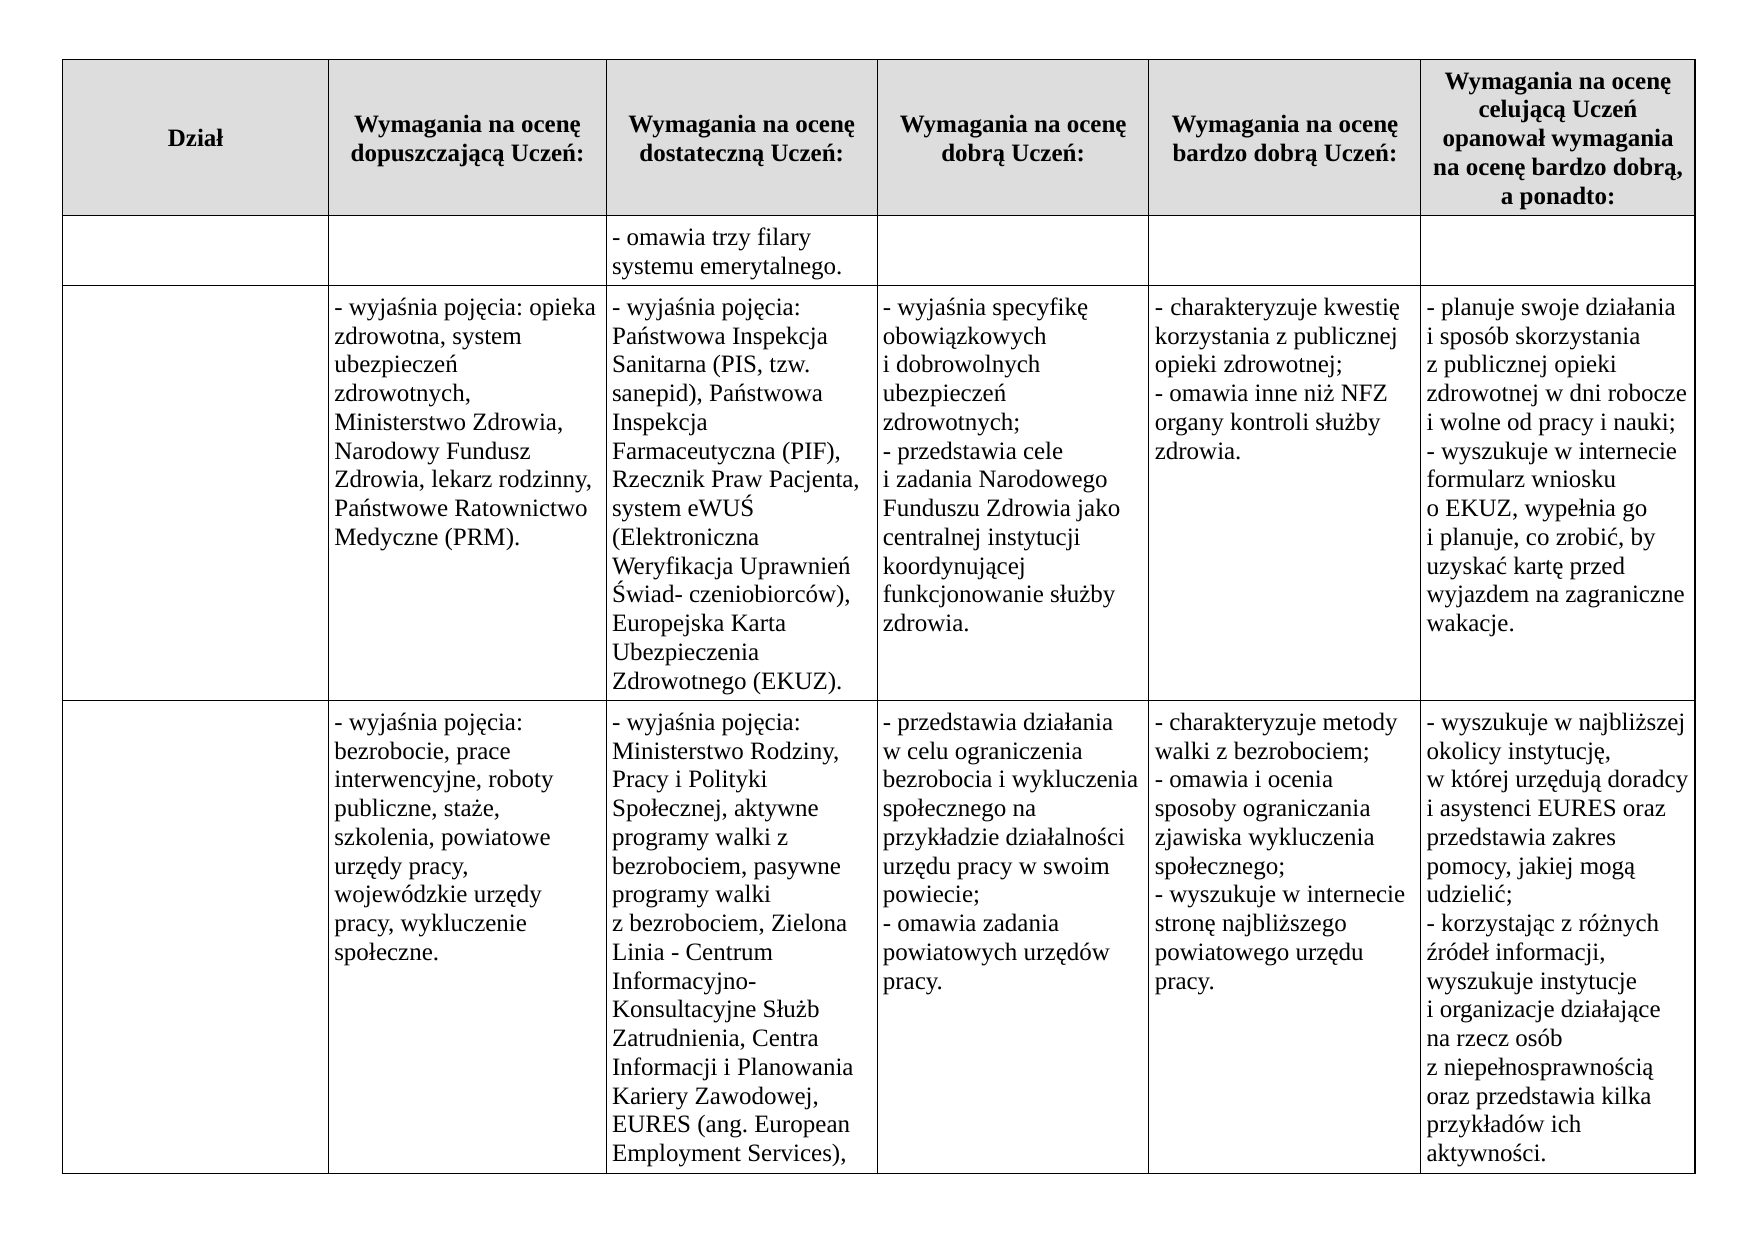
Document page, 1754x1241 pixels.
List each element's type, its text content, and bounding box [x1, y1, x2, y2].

table_cell [1421, 216, 1694, 285]
table_header Wymagania na ocenę celującą Uczeń opanował wymagania na ocenę bardzo dobrą, a ponadto: [1421, 60, 1694, 215]
table_cell - omawia trzy filary systemu emerytalnego. [607, 216, 877, 285]
table_cell - wyjaśnia pojęcia: Ministerstwo Rodziny, Pracy i Polityki Społecznej, aktywne programy walki z bezrobociem, pasywne programy walki z bezrobociem, Zielona Linia - Centrum Informacyjno-Konsultacyjne Służb Zatrudnienia, Centra Informacji i Planowania Kariery Zawodowej, EURES (ang. European Employment Services), [607, 701, 877, 1173]
table_cell [63, 216, 328, 285]
table_header Wymagania na ocenę dobrą Uczeń: [878, 60, 1148, 215]
table_cell - wyjaśnia pojęcia: opieka zdrowotna, system ubezpieczeń zdrowotnych, Ministerstwo Zdrowia, Narodowy Fundusz Zdrowia, lekarz rodzinny, Państwowe Ratownictwo Medyczne (PRM). [329, 286, 606, 700]
table_header Wymagania na ocenę dopuszczającą Uczeń: [329, 60, 606, 215]
table_cell [329, 216, 606, 285]
table_cell - wyjaśnia pojęcia: Państwowa Inspekcja Sanitarna (PIS, tzw. sanepid), Państwowa Inspekcja Farmaceutyczna (PIF), Rzecznik Praw Pacjenta, system eWUŚ (Elektroniczna Weryfikacja Uprawnień Świad- czeniobiorców), Europejska Karta Ubezpieczenia Zdrowotnego (EKUZ). [607, 286, 877, 700]
table_cell - wyjaśnia specyfikę obowiązkowych i dobrowolnych ubezpieczeń zdrowotnych; - przedstawia cele i zadania Narodowego Funduszu Zdrowia jako centralnej instytucji koordynującej funkcjonowanie służby zdrowia. [878, 286, 1148, 700]
table_cell [1149, 216, 1420, 285]
table_cell [63, 286, 328, 700]
table_header Dział [63, 60, 328, 215]
table_cell - planuje swoje działania i sposób skorzystania z publicznej opieki zdrowotnej w dni robocze i wolne od pracy i nauki; - wyszukuje w internecie formularz wniosku o EKUZ, wypełnia go i planuje, co zrobić, by uzyskać kartę przed wyjazdem na zagraniczne wakacje. [1421, 286, 1694, 700]
table_cell [63, 701, 328, 1173]
table_cell - charakteryzuje kwestię korzystania z publicznej opieki zdrowotnej; - omawia inne niż NFZ organy kontroli służby zdrowia. [1149, 286, 1420, 700]
table_header Wymagania na ocenę bardzo dobrą Uczeń: [1149, 60, 1420, 215]
table_cell [878, 216, 1148, 285]
table_cell - przedstawia działania w celu ograniczenia bezrobocia i wykluczenia społecznego na przykładzie działalności urzędu pracy w swoim powiecie; - omawia zadania powiatowych urzędów pracy. [878, 701, 1148, 1173]
table_cell - wyszukuje w najbliższej okolicy instytucję, w której urzędują doradcy i asystenci EURES oraz przedstawia zakres pomocy, jakiej mogą udzielić; - korzystając z różnych źródeł informacji, wyszukuje instytucje i organizacje działające na rzecz osób z niepełnosprawnością oraz przedstawia kilka przykładów ich aktywności. [1421, 701, 1694, 1173]
table_header Wymagania na ocenę dostateczną Uczeń: [607, 60, 877, 215]
table_cell - charakteryzuje metody walki z bezrobociem; - omawia i ocenia sposoby ograniczania zjawiska wykluczenia społecznego; - wyszukuje w internecie stronę najbliższego powiatowego urzędu pracy. [1149, 701, 1420, 1173]
table_cell - wyjaśnia pojęcia: bezrobocie, prace interwencyjne, roboty publiczne, staże, szkolenia, powiatowe urzędy pracy, wojewódzkie urzędy pracy, wykluczenie społeczne. [329, 701, 606, 1173]
